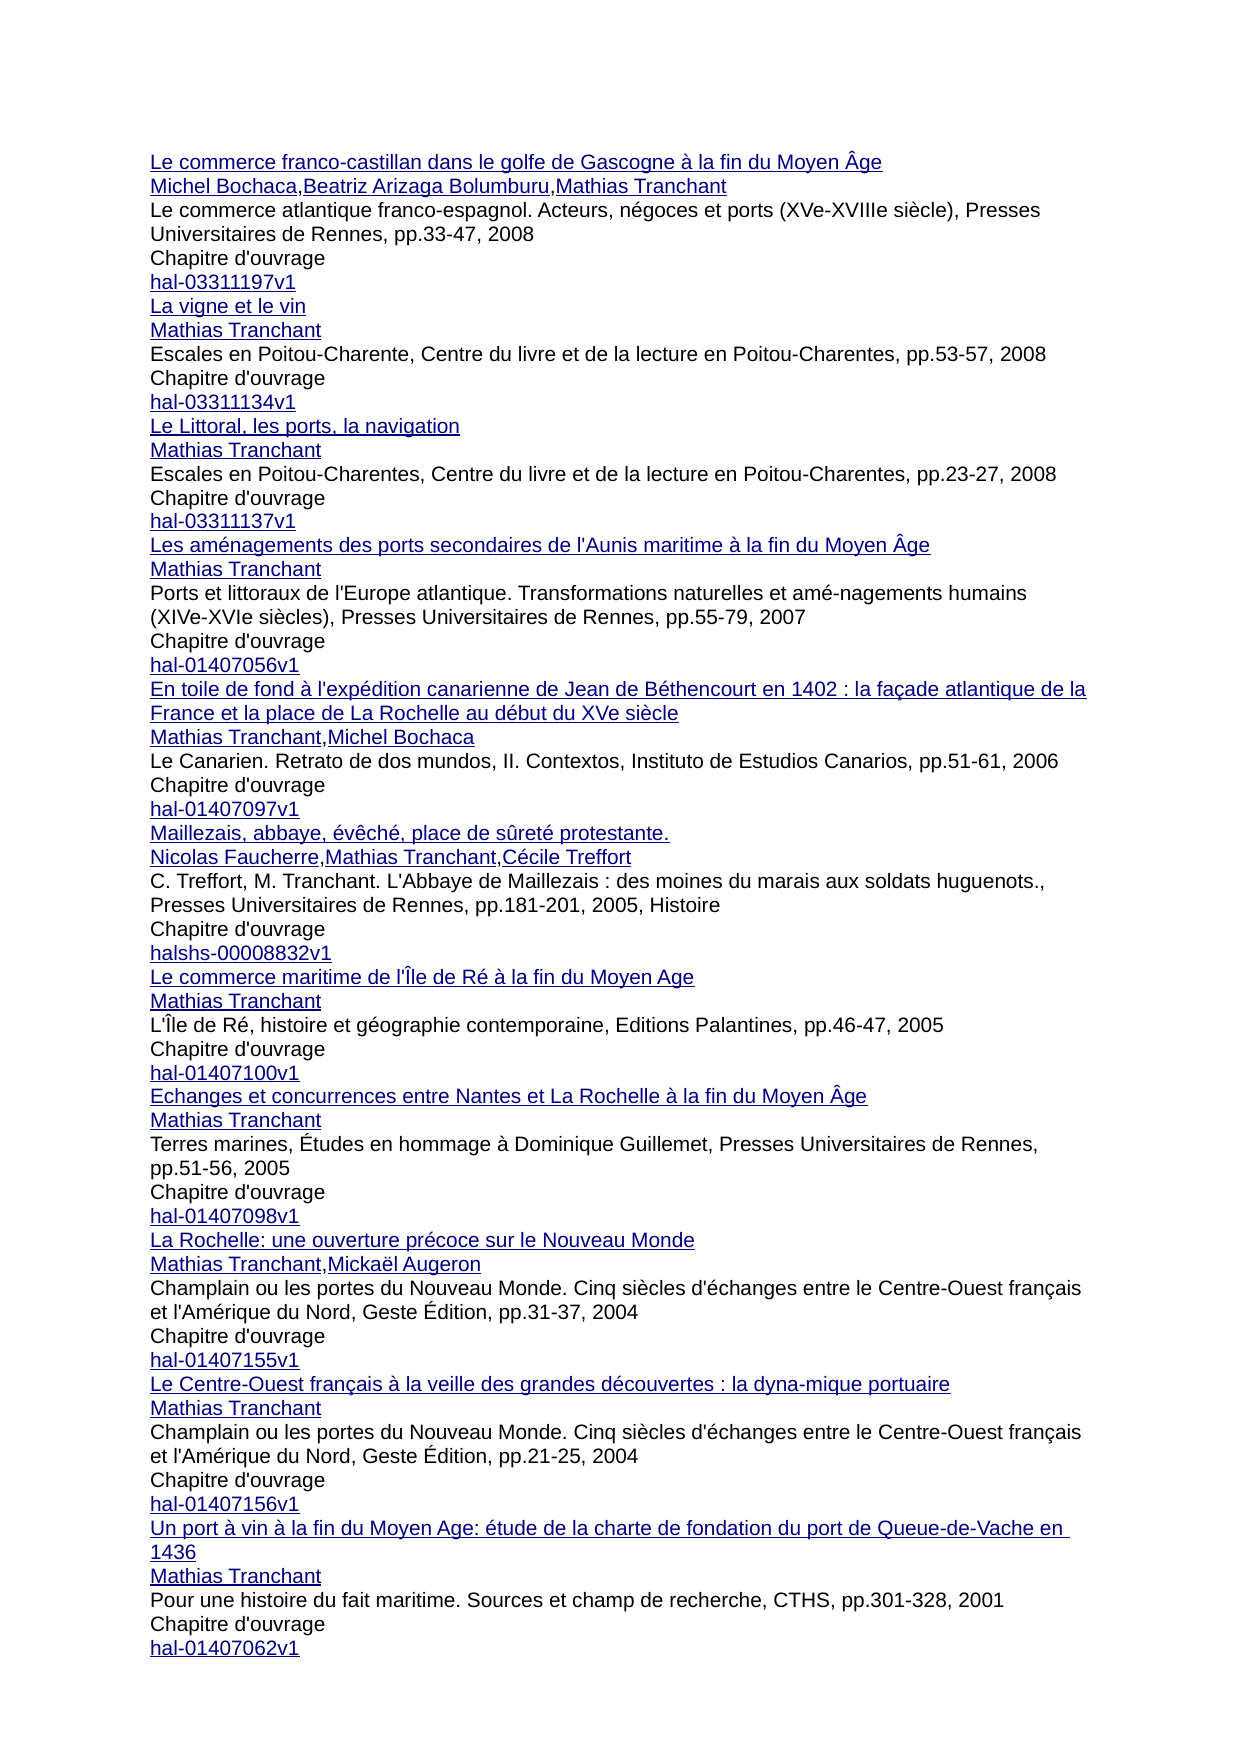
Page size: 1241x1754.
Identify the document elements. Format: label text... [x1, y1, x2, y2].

table_cell Un port à vin à la fin du Moyen Age: étude de la charte de fondation du port de Queue-de-Vache en 1436 Mathias Tranchant Pour une histoire du fait maritime. Sources et champ de recherche, CTHS, pp.301-328, 2001 Chapitre d'ouvrage hal-01407062v1 [150, 1516, 1090, 1659]
table_cell En toile de fond à l'expédition canarienne de Jean de Béthencourt en 1402 : la façade atlantique de la France et la place de La Rochelle au début du XVe siècle Mathias Tranchant,Michel Bochaca Le Canarien. Retrato de dos mundos, II. Contextos, Instituto de Estudios Canarios, pp.51-61, 2006 Chapitre d'ouvrage hal-01407097v1 [150, 677, 1090, 821]
table_cell Le commerce franco-castillan dans le golfe de Gascogne à la fin du Moyen Âge Michel Bochaca,Beatriz Arizaga Bolumburu,Mathias Tranchant Le commerce atlantique franco-espagnol. Acteurs, négoces et ports (XVe-XVIIIe siècle), Presses Universitaires de Rennes, pp.33-47, 2008 Chapitre d'ouvrage hal-03311197v1 [150, 150, 1090, 294]
table_cell Le commerce maritime de l'Île de Ré à la fin du Moyen Age Mathias Tranchant L'Île de Ré, histoire et géographie contemporaine, Editions Palantines, pp.46-47, 2005 Chapitre d'ouvrage hal-01407100v1 [150, 965, 1090, 1084]
table_cell Le Centre-Ouest français à la veille des grandes découvertes : la dyna-mique portuaire Mathias Tranchant Champlain ou les portes du Nouveau Monde. Cinq siècles d'échanges entre le Centre-Ouest français et l'Amérique du Nord, Geste Édition, pp.21-25, 2004 Chapitre d'ouvrage hal-01407156v1 [150, 1372, 1090, 1516]
table_cell Echanges et concurrences entre Nantes et La Rochelle à la fin du Moyen Âge Mathias Tranchant Terres marines, Études en hommage à Dominique Guillemet, Presses Universitaires de Rennes, pp.51-56, 2005 Chapitre d'ouvrage hal-01407098v1 [150, 1084, 1090, 1228]
table_cell Les aménagements des ports secondaires de l'Aunis maritime à la fin du Moyen Âge Mathias Tranchant Ports et littoraux de l'Europe atlantique. Transformations naturelles et amé-nagements humains (XIVe-XVIe siècles), Presses Universitaires de Rennes, pp.55-79, 2007 Chapitre d'ouvrage hal-01407056v1 [150, 533, 1090, 677]
table_cell Maillezais, abbaye, évêché, place de sûreté protestante. Nicolas Faucherre,Mathias Tranchant,Cécile Treffort C. Treffort, M. Tranchant. L'Abbaye de Maillezais : des moines du marais aux soldats huguenots., Presses Universitaires de Rennes, pp.181-201, 2005, Histoire Chapitre d'ouvrage halshs-00008832v1 [150, 821, 1090, 964]
table_cell La Rochelle: une ouverture précoce sur le Nouveau Monde Mathias Tranchant,Mickaël Augeron Champlain ou les portes du Nouveau Monde. Cinq siècles d'échanges entre le Centre-Ouest français et l'Amérique du Nord, Geste Édition, pp.31-37, 2004 Chapitre d'ouvrage hal-01407155v1 [150, 1228, 1090, 1372]
table_cell Le Littoral, les ports, la navigation Mathias Tranchant Escales en Poitou-Charentes, Centre du livre et de la lecture en Poitou-Charentes, pp.23-27, 2008 Chapitre d'ouvrage hal-03311137v1 [150, 414, 1090, 533]
table_cell La vigne et le vin Mathias Tranchant Escales en Poitou-Charente, Centre du livre et de la lecture en Poitou-Charentes, pp.53-57, 2008 Chapitre d'ouvrage hal-03311134v1 [150, 294, 1090, 413]
